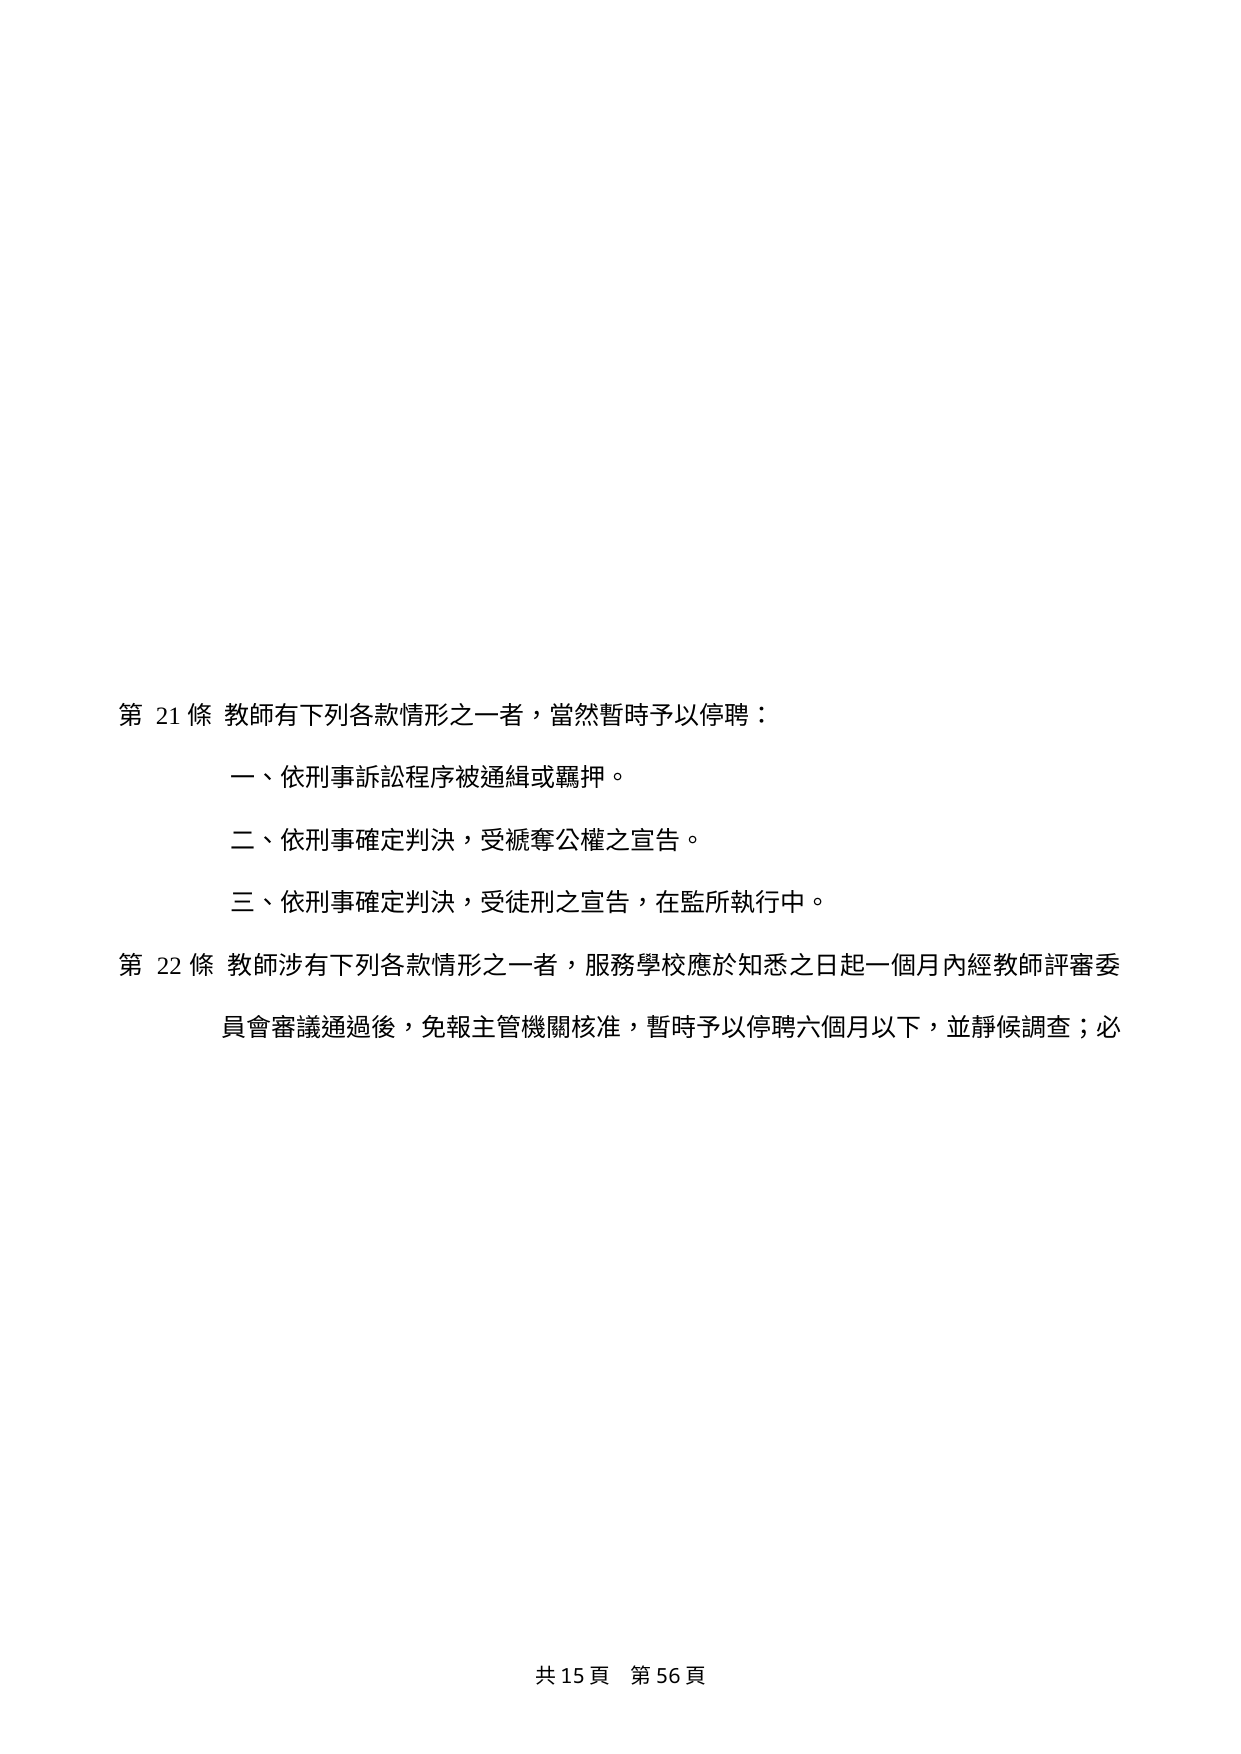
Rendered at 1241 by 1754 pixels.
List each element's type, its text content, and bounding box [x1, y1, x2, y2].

text 一、依刑事訴訟程序被通緝或羈押。 [118, 734, 1122, 797]
text 二、依刑事確定判決，受褫奪公權之宣告。 [118, 797, 1122, 859]
text 三、依刑事確定判決，受徒刑之宣告，在監所執行中。 [118, 859, 1122, 922]
text 第 22 條 教師涉有下列各款情形之一者，服務學校應於知悉之日起一個月內經教師評審委員會審議通過後，免報主管機關核准，暫時予以停聘六個月以下，並靜候調查；必 [118, 922, 1122, 1047]
text 第 21 條 教師有下列各款情形之一者，當然暫時予以停聘： [118, 672, 1122, 734]
